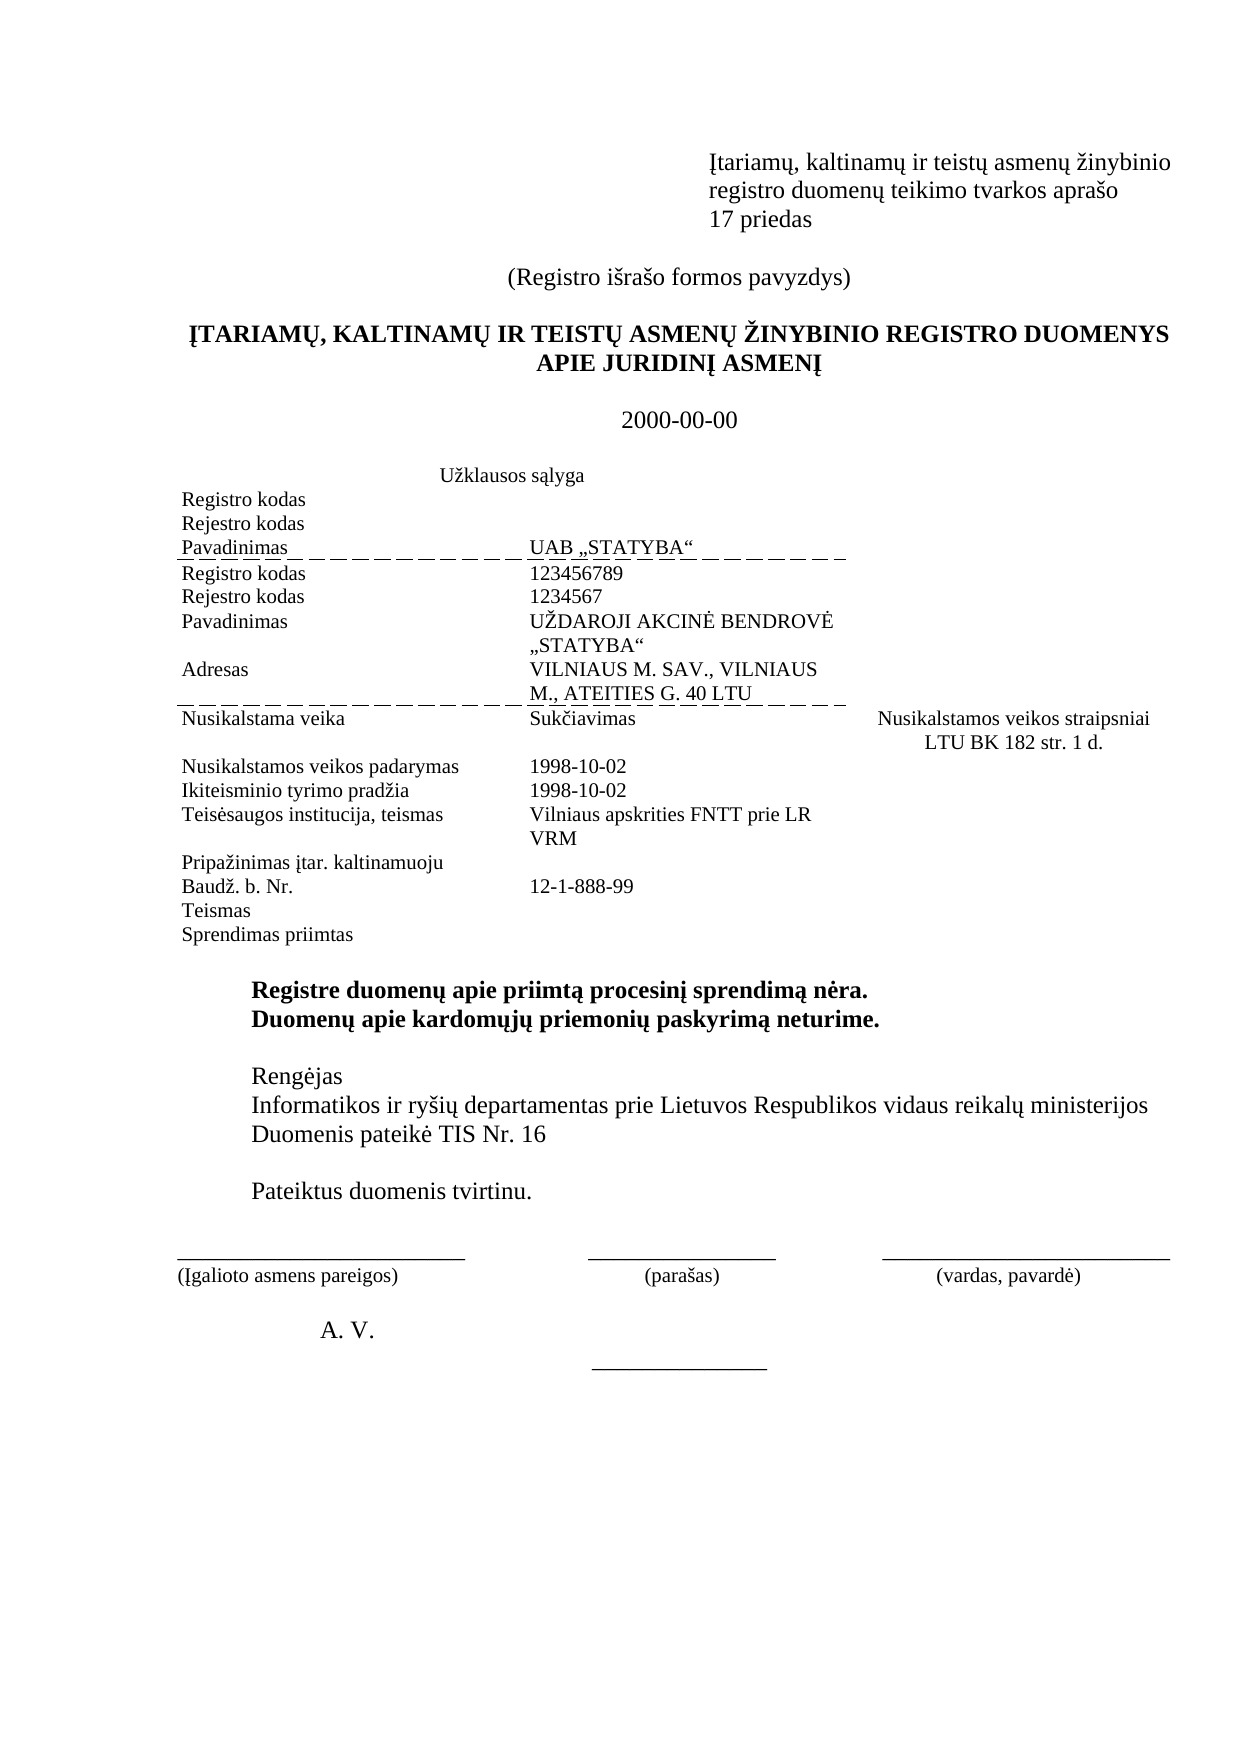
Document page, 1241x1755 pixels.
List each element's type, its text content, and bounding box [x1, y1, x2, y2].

table_cell [846, 511, 851, 535]
text Įtariamų, kaltinamų ir teistų asmenų žinybinio [177, 147, 1181, 176]
table_cell [846, 657, 1181, 705]
table_cell Teisėsaugos institucija, teismas [177, 802, 525, 850]
table_cell [1177, 778, 1181, 802]
table_cell [842, 487, 846, 511]
text Duomenis pateikė TIS Nr. 16 [177, 1119, 1181, 1148]
table_cell [525, 487, 529, 511]
table_cell Adresas [177, 657, 525, 705]
table_cell [1177, 898, 1181, 922]
table_cell [846, 754, 851, 778]
text Registre duomenų apie priimtą procesinį sprendimą nėra. [177, 975, 1181, 1004]
table_cell [842, 511, 846, 535]
table_header [1177, 463, 1181, 487]
text ______________ [177, 1344, 1181, 1373]
table_cell [842, 850, 846, 874]
table_cell [842, 898, 846, 922]
table_cell [1177, 487, 1181, 511]
table_cell [1177, 585, 1181, 608]
table_cell [846, 898, 851, 922]
table_cell [846, 923, 851, 946]
text _______________________ _______________ _______________________ [177, 1234, 1181, 1263]
table_cell Nusikalstama veika [177, 705, 525, 754]
table_cell [1177, 850, 1181, 874]
table_cell [846, 802, 1181, 850]
table_cell [846, 874, 851, 898]
text A. V. [177, 1316, 1181, 1344]
table_cell [525, 511, 529, 535]
text 17 priedas [177, 204, 1181, 233]
table_cell [525, 923, 529, 946]
table_cell [1177, 511, 1181, 535]
table_cell [1177, 874, 1181, 898]
table_cell Nusikalstamos veikos straipsniai LTU BK 182 str. 1 d. [846, 705, 1181, 754]
text ĮTARIAMŲ, KALTINAMŲ IR TEISTŲ ASMENŲ ŽINYBINIO REGISTRO DUOMENYS APIE JURIDINĮ ASMENĮ [177, 319, 1181, 377]
text registro duomenų teikimo tvarkos aprašo [177, 176, 1181, 204]
text Rengėjas [177, 1061, 1181, 1090]
text Duomenų apie kardomųjų priemonių paskyrimą neturime. [177, 1004, 1181, 1033]
table_cell [1177, 923, 1181, 946]
table_cell [846, 585, 851, 608]
table_cell [525, 850, 529, 874]
table_header [846, 463, 851, 487]
text (Įgalioto asmens pareigos) (parašas) (vardas, pavardė) [177, 1263, 1181, 1287]
table_cell [842, 923, 846, 946]
text (Registro išrašo formos pavyzdys) [177, 262, 1181, 291]
table_cell [846, 778, 851, 802]
table_cell Pavadinimas [177, 609, 525, 657]
table_cell [1177, 754, 1181, 778]
table_cell [846, 487, 851, 511]
table_cell Sukčiavimas [525, 705, 846, 754]
table_cell [846, 850, 851, 874]
table_cell [846, 535, 851, 559]
text Informatikos ir ryšių departamentas prie Lietuvos Respublikos vidaus reikalų ministerijos [177, 1090, 1181, 1119]
text 2000-00-00 [177, 406, 1181, 434]
text Pateiktus duomenis tvirtinu. [177, 1176, 1181, 1205]
table_cell [846, 609, 1181, 657]
table_cell [525, 898, 529, 922]
table_cell [846, 559, 1181, 584]
table_cell [1177, 535, 1181, 559]
